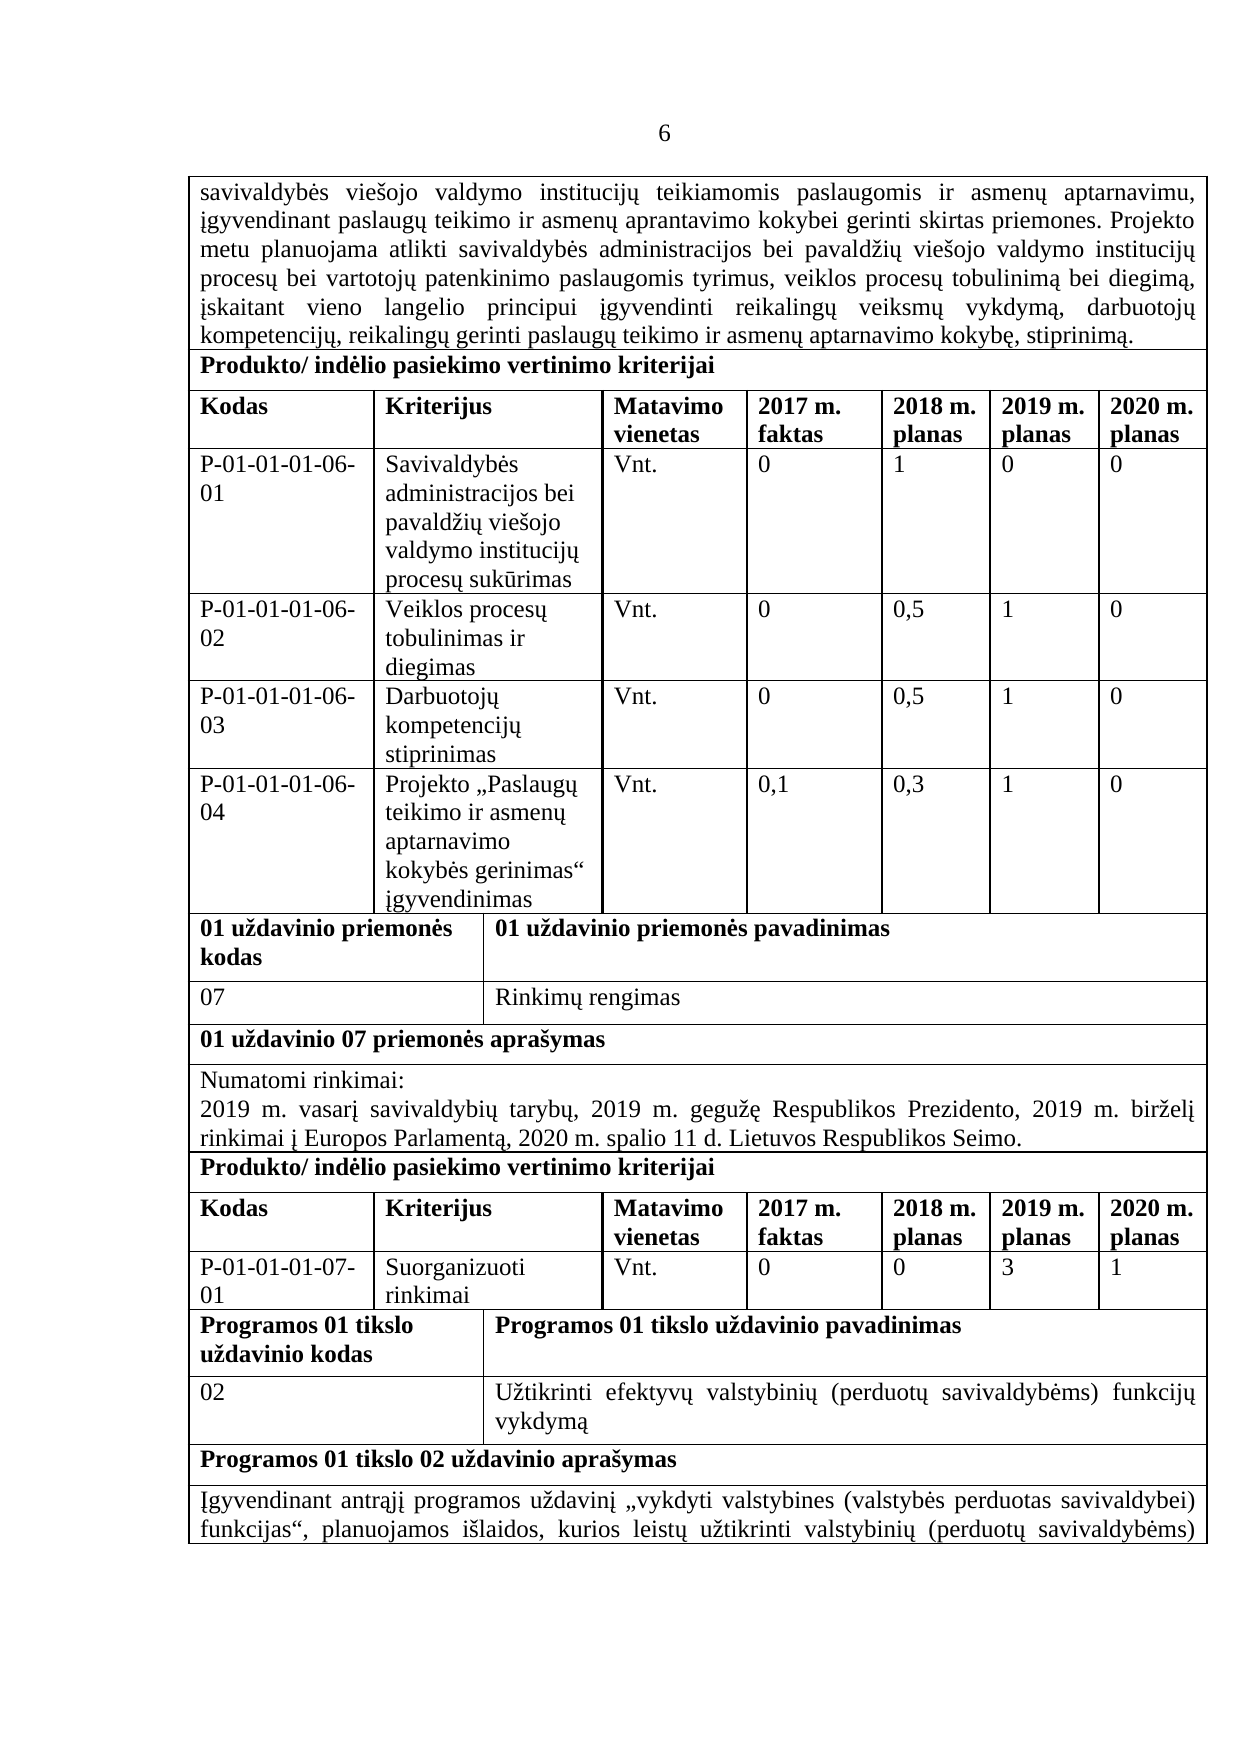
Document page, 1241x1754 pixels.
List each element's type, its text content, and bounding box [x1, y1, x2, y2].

table_cell Numatomi rinkimai: 2019 m. vasarį savivaldybių tarybų, 2019 m. gegužę Respublikos Prezidento, 2019 m. birželį rinkimai į Europos Parlamentą, 2020 m. spalio 11 d. Lietuvos Respublikos Seimo. [190, 1065, 1206, 1151]
table_cell 0 [991, 449, 1098, 593]
table_cell 0 [748, 681, 881, 768]
table_cell 0 [748, 1252, 881, 1309]
table_cell Matavimo vienetas [604, 1193, 746, 1251]
table_cell 2017 m. faktas [748, 1193, 881, 1251]
table_cell Kodas [190, 1193, 373, 1251]
table_cell P-01-01-01-06-04 [190, 769, 373, 912]
table_cell 0 [1100, 449, 1206, 593]
table_cell 2018 m. planas [883, 1193, 989, 1251]
table_cell 2018 m. planas [883, 391, 989, 448]
table_cell 3 [991, 1252, 1098, 1309]
table_cell Vnt. [604, 594, 746, 680]
table_cell 2019 m. planas [991, 1193, 1098, 1251]
table_cell P-01-01-01-06-03 [190, 681, 373, 768]
table_cell 0,1 [748, 769, 881, 912]
table_cell 01 uždavinio 07 priemonės aprašymas [190, 1025, 1206, 1064]
table_cell 0 [748, 594, 881, 680]
table_cell 0,3 [883, 769, 989, 912]
table_cell P-01-01-01-06-01 [190, 449, 373, 593]
table_cell savivaldybės viešojo valdymo institucijų teikiamomis paslaugomis ir asmenų aptarnavimu, įgyvendinant paslaugų teikimo ir asmenų aprantavimo kokybei gerinti skirtas priemones. Projekto metu planuojama atlikti savivaldybės administracijos bei pavaldžių viešojo valdymo institucijų procesų bei vartotojų patenkinimo paslaugomis tyrimus, veiklos procesų tobulinimą bei diegimą, įskaitant vieno langelio principui įgyvendinti reikalingų veiksmų vykdymą, darbuotojų kompetencijų, reikalingų gerinti paslaugų teikimo ir asmenų aptarnavimo kokybę, stiprinimą. [190, 177, 1206, 349]
table_cell 1 [991, 681, 1098, 768]
table_cell Programos 01 tikslo uždavinio kodas [190, 1310, 483, 1376]
table_cell P-01-01-01-06-02 [190, 594, 373, 680]
table_cell Rinkimų rengimas [484, 982, 1206, 1023]
table_cell Įgyvendinant antrąjį programos uždavinį „vykdyti valstybines (valstybės perduotas savivaldybei) funkcijas“, planuojamos išlaidos, kurios leistų užtikrinti valstybinių (perduotų savivaldybėms) [190, 1486, 1206, 1543]
table_cell 0 [1100, 594, 1206, 680]
table_cell Darbuotojų kompetencijų stiprinimas [375, 681, 601, 768]
table_cell P-01-01-01-07-01 [190, 1252, 373, 1309]
table_cell 0,5 [883, 681, 989, 768]
table_cell Matavimo vienetas [604, 391, 746, 448]
table_cell Vnt. [604, 1252, 746, 1309]
table_cell Vnt. [604, 681, 746, 768]
table_cell Vnt. [604, 769, 746, 912]
table_cell Savivaldybės administracijos bei pavaldžių viešojo valdymo institucijų procesų sukūrimas [375, 449, 601, 593]
table_cell 02 [190, 1377, 483, 1443]
table_cell Programos 01 tikslo 02 uždavinio aprašymas [190, 1445, 1206, 1484]
table_cell Programos 01 tikslo uždavinio pavadinimas [484, 1310, 1206, 1376]
table_cell 01 uždavinio priemonės pavadinimas [484, 914, 1206, 981]
table_cell Suorganizuoti rinkimai [375, 1252, 601, 1309]
table_cell 1 [1100, 1252, 1206, 1309]
table_cell 07 [190, 982, 483, 1023]
table_cell 2019 m. planas [991, 391, 1098, 448]
table_cell Veiklos procesų tobulinimas ir diegimas [375, 594, 601, 680]
table_cell 2020 m. planas [1100, 1193, 1206, 1251]
table_cell 1 [883, 449, 989, 593]
table_cell 0 [748, 449, 881, 593]
table_cell 0 [1100, 681, 1206, 768]
table_cell Kriterijus [375, 1193, 601, 1251]
table_cell Projekto „Paslaugų teikimo ir asmenų aptarnavimo kokybės gerinimas“ įgyvendinimas [375, 769, 601, 912]
table_cell Produkto/ indėlio pasiekimo vertinimo kriterijai [190, 1153, 1206, 1192]
table_cell Kriterijus [375, 391, 601, 448]
table_cell 1 [991, 769, 1098, 912]
table_cell 1 [991, 594, 1098, 680]
table_cell 01 uždavinio priemonės kodas [190, 914, 483, 981]
table_cell 0 [1100, 769, 1206, 912]
table_cell Vnt. [604, 449, 746, 593]
table_cell Kodas [190, 391, 373, 448]
table_cell 0,5 [883, 594, 989, 680]
table_cell 2017 m. faktas [748, 391, 881, 448]
table_cell Užtikrinti efektyvų valstybinių (perduotų savivaldybėms) funkcijų vykdymą [484, 1377, 1206, 1443]
table_cell 2020 m. planas [1100, 391, 1206, 448]
table_cell Produkto/ indėlio pasiekimo vertinimo kriterijai [190, 350, 1206, 390]
table_cell 0 [883, 1252, 989, 1309]
